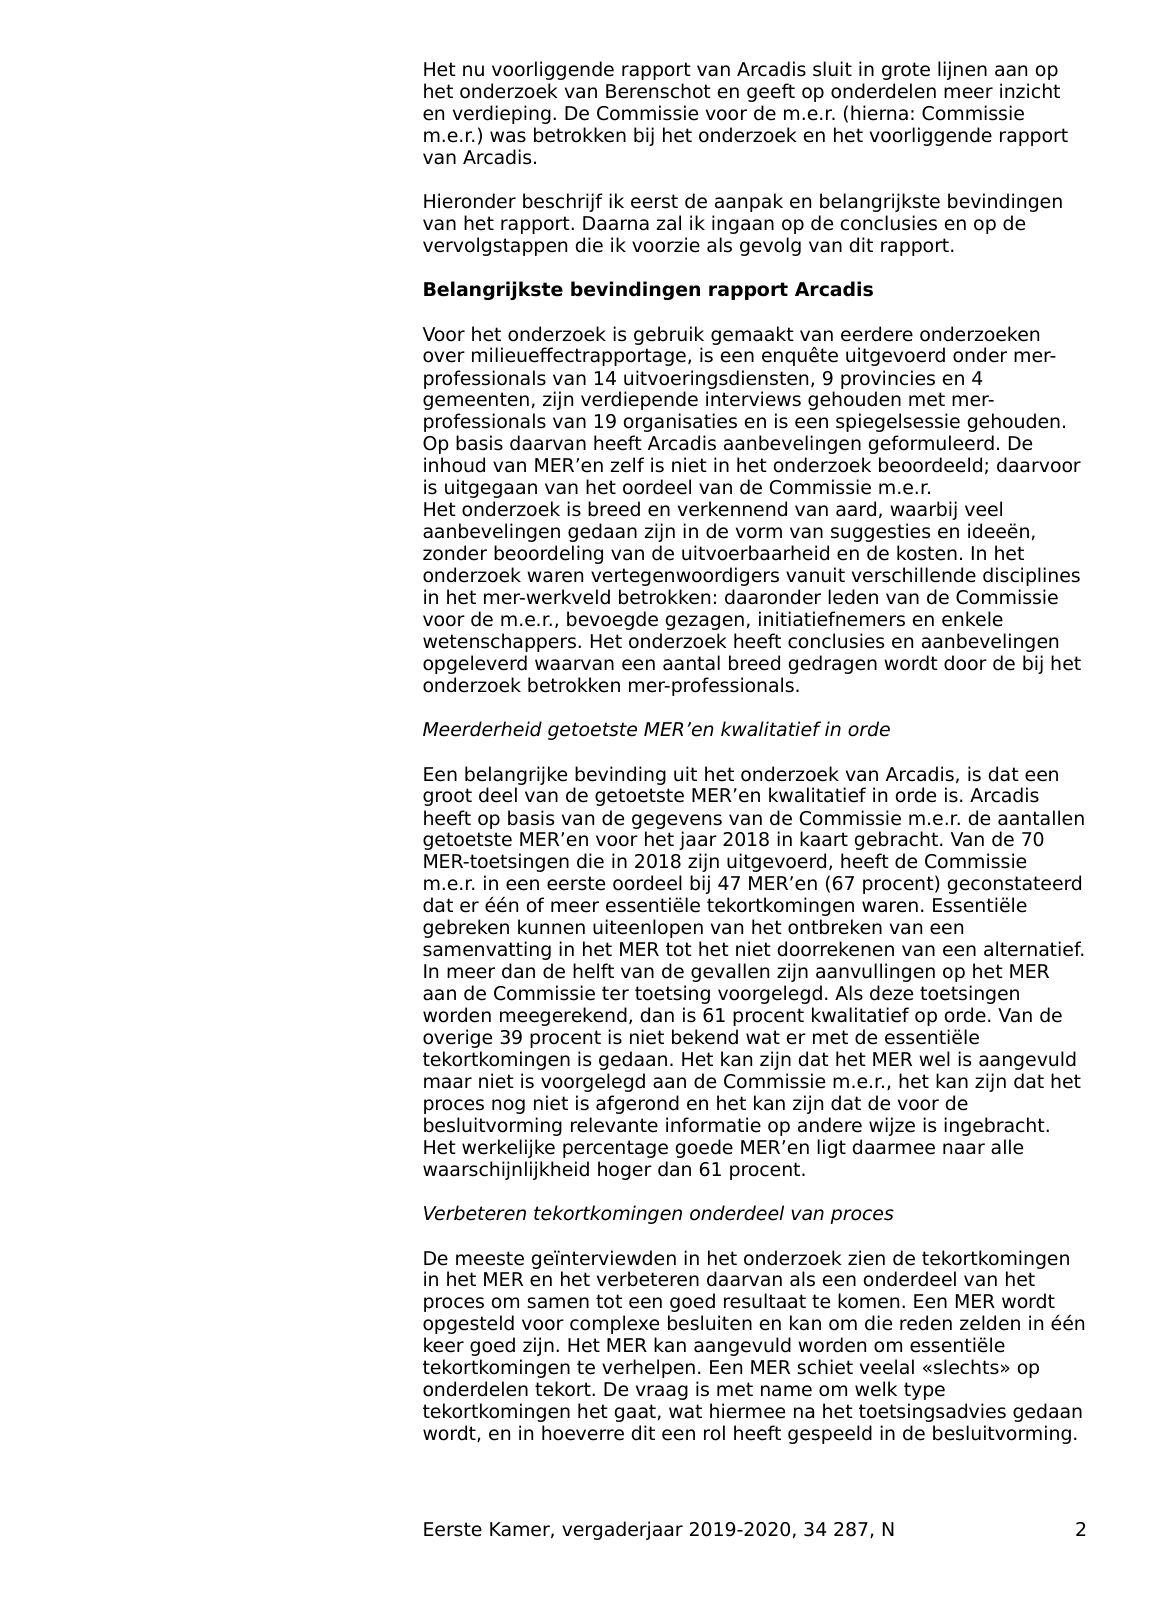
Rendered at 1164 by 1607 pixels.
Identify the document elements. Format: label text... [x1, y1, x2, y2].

text De meeste geïnterviewden in het onderzoek zien de tekortkomingen in het MER en het verbeteren daarvan als een onderdeel van het proces om samen tot een goed resultaat te komen. Een MER wordt opgesteld voor complexe besluiten en kan om die reden zelden in één keer goed zijn. Het MER kan aangevuld worden om essentiële tekortkomingen te verhelpen. Een MER schiet veelal «slechts» op onderdelen tekort. De vraag is met name om welk type tekortkomingen het gaat, wat hiermee na het toetsingsadvies gedaan wordt, en in hoeverre dit een rol heeft gespeeld in de besluitvorming. [422, 1247, 1087, 1445]
text Hieronder beschrijf ik eerst de aanpak en belangrijkste bevindingen van het rapport. Daarna zal ik ingaan op de conclusies en op de vervolgstappen die ik voorzie als gevolg van dit rapport. [422, 191, 1087, 257]
text Het onderzoek is breed en verkennend van aard, waarbij veel aanbevelingen gedaan zijn in de vorm van suggesties en ideeën, zonder beoordeling van de uitvoerbaarheid en de kosten. In het onderzoek waren vertegenwoordigers vanuit verschillende disciplines in het mer-werkveld betrokken: daaronder leden van de Commissie voor de m.e.r., bevoegde gezagen, initiatiefnemers en enkele wetenschappers. Het onderzoek heeft conclusies en aanbevelingen opgeleverd waarvan een aantal breed gedragen wordt door de bij het onderzoek betrokken mer-professionals. [422, 499, 1087, 697]
subtitle Meerderheid getoetste MER’en kwalitatief in orde [422, 719, 1087, 741]
text Het nu voorliggende rapport van Arcadis sluit in grote lijnen aan op het onderzoek van Berenschot en geeft op onderdelen meer inzicht en verdieping. De Commissie voor de m.e.r. (hierna: Commissie m.e.r.) was betrokken bij het onderzoek en het voorliggende rapport van Arcadis. [422, 59, 1087, 169]
text Voor het onderzoek is gebruik gemaakt van eerdere onderzoeken over milieueffectrapportage, is een enquête uitgevoerd onder mer-professionals van 14 uitvoeringsdiensten, 9 provincies en 4 gemeenten, zijn verdiepende interviews gehouden met mer-professionals van 19 organisaties en is een spiegelsessie gehouden. Op basis daarvan heeft Arcadis aanbevelingen geformuleerd. De inhoud van MER’en zelf is niet in het onderzoek beoordeeld; daarvoor is uitgegaan van het oordeel van de Commissie m.e.r. [422, 323, 1087, 499]
subtitle Verbeteren tekortkomingen onderdeel van proces [422, 1203, 1087, 1225]
text Een belangrijke bevinding uit het onderzoek van Arcadis, is dat een groot deel van de getoetste MER’en kwalitatief in orde is. Arcadis heeft op basis van de gegevens van de Commissie m.e.r. de aantallen getoetste MER’en voor het jaar 2018 in kaart gebracht. Van de 70 MER-toetsingen die in 2018 zijn uitgevoerd, heeft de Commissie m.e.r. in een eerste oordeel bij 47 MER’en (67 procent) geconstateerd dat er één of meer essentiële tekortkomingen waren. Essentiële gebreken kunnen uiteenlopen van het ontbreken van een samenvatting in het MER tot het niet doorrekenen van een alternatief. In meer dan de helft van de gevallen zijn aanvullingen op het MER aan de Commissie ter toetsing voorgelegd. Als deze toetsingen worden meegerekend, dan is 61 procent kwalitatief op orde. Van de overige 39 procent is niet bekend wat er met de essentiële tekortkomingen is gedaan. Het kan zijn dat het MER wel is aangevuld maar niet is voorgelegd aan de Commissie m.e.r., het kan zijn dat het proces nog niet is afgerond en het kan zijn dat de voor de besluitvorming relevante informatie op andere wijze is ingebracht. Het werkelijke percentage goede MER’en ligt daarmee naar alle waarschijnlijkheid hoger dan 61 procent. [422, 763, 1087, 1181]
subtitle Belangrijkste bevindingen rapport Arcadis [422, 279, 1087, 301]
